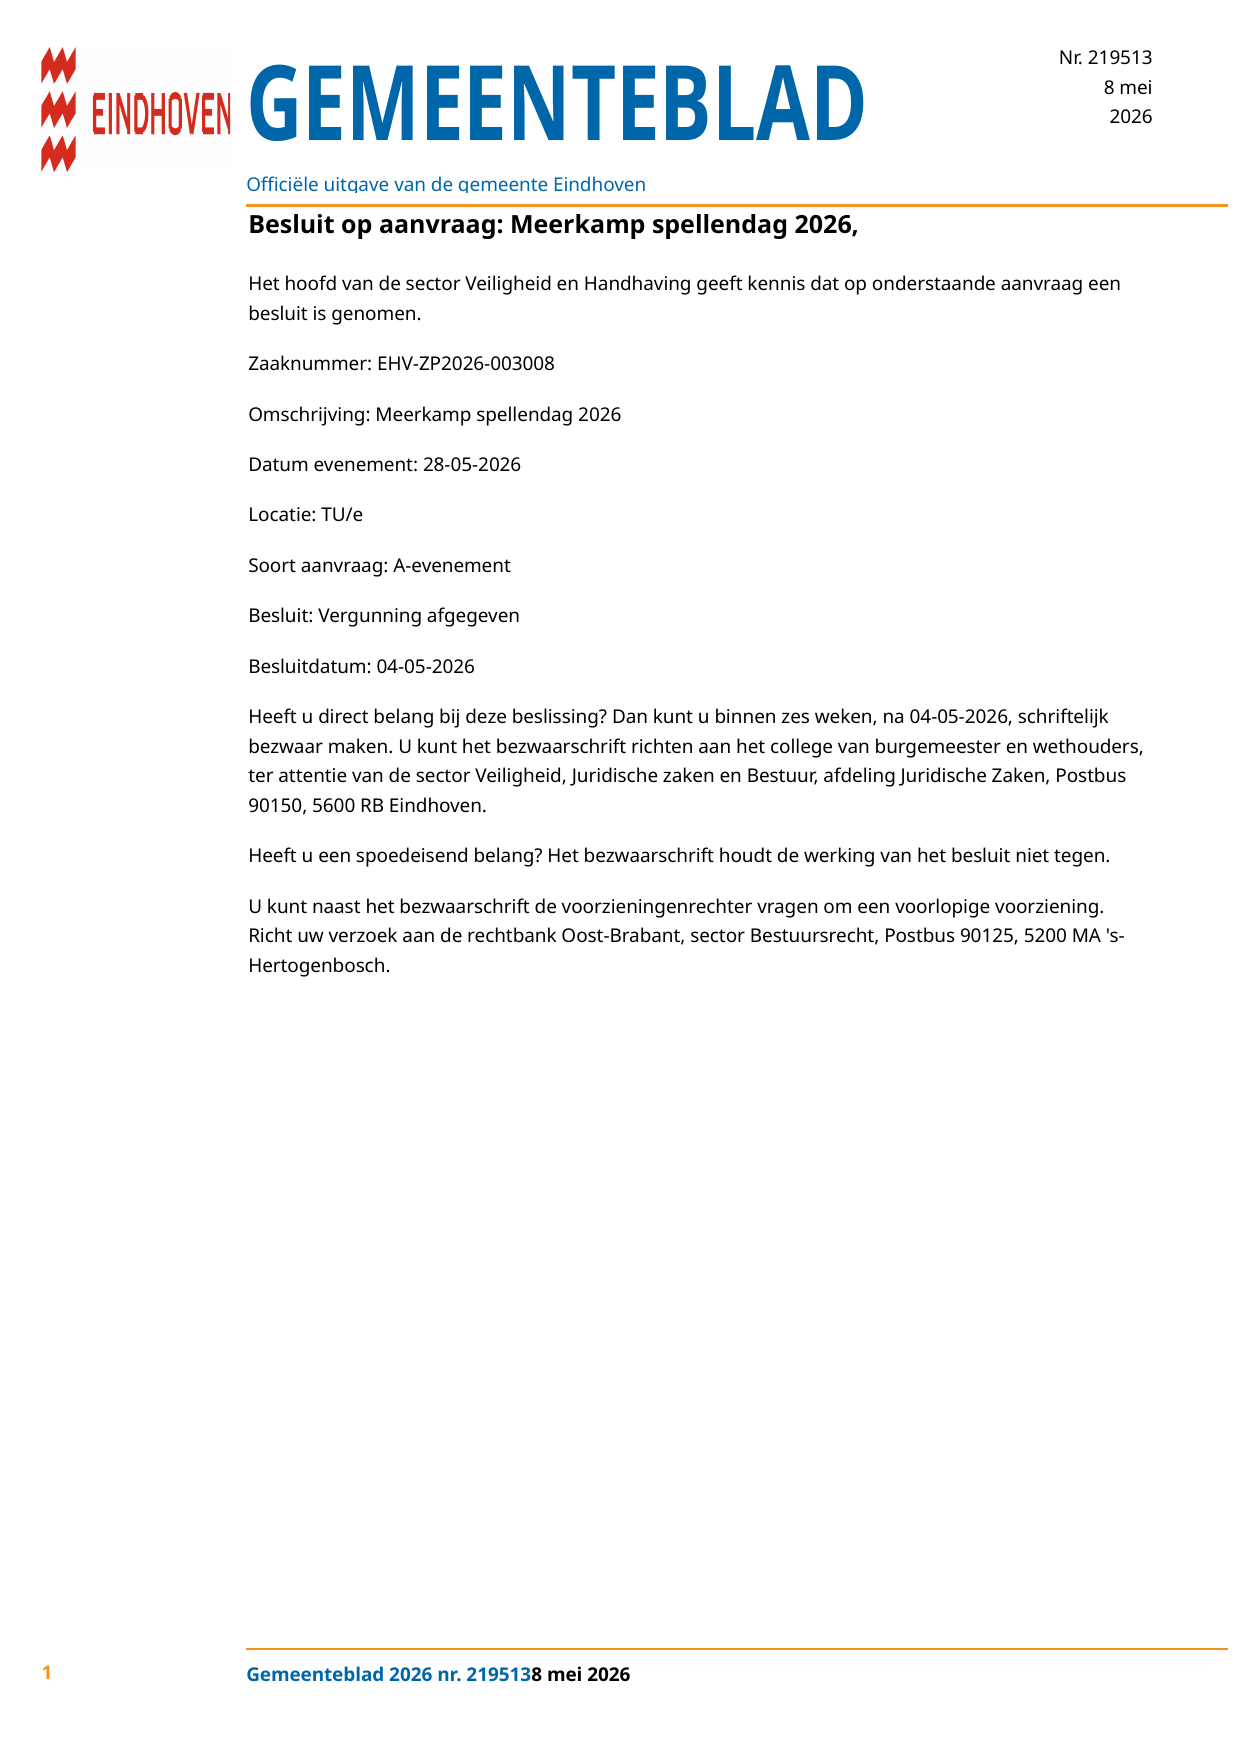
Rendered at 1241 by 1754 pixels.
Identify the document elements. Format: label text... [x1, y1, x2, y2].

picture [41, 47, 231, 172]
text Besluit: Vergunning afgegeven [248, 602, 1152, 628]
text Datum evenement: 28-05-2026 [248, 451, 1152, 477]
text Besluitdatum: 04-05-2026 [248, 653, 1152, 678]
text Zaaknummer: EHV-ZP2026-003008 [248, 350, 1152, 376]
text Het hoofd van de sector Veiligheid en Handhaving geeft kennis dat op onderstaande aanvraag een besluit is genomen. [248, 270, 1152, 326]
text Soort aanvraag: A-evenement [248, 552, 1152, 578]
text Besluit op aanvraag: Meerkamp spellendag 2026, [248, 207, 1152, 241]
text Omschrijving: Meerkamp spellendag 2026 [248, 401, 1152, 426]
text Heeft u direct belang bij deze beslissing? Dan kunt u binnen zes weken, na 04-05-2026, schriftelijk bezwaar maken. U kunt het bezwaarschrift richten aan het college van burgemeester en wethouders, ter attentie van de sector Veiligheid, Juridische zaken en Bestuur, afdeling Juridische Zaken, Postbus 90150, 5600 RB Eindhoven. [248, 703, 1152, 818]
text Heeft u een spoedeisend belang? Het bezwaarschrift houdt de werking van het besluit niet tegen. [248, 842, 1152, 868]
text U kunt naast het bezwaarschrift de voorzieningenrechter vragen om een voorlopige voorziening. Richt uw verzoek aan de rechtbank Oost-Brabant, sector Bestuursrecht, Postbus 90125, 5200 MA 's-Hertogenbosch. [248, 893, 1152, 978]
text Locatie: TU/e [248, 502, 1152, 527]
